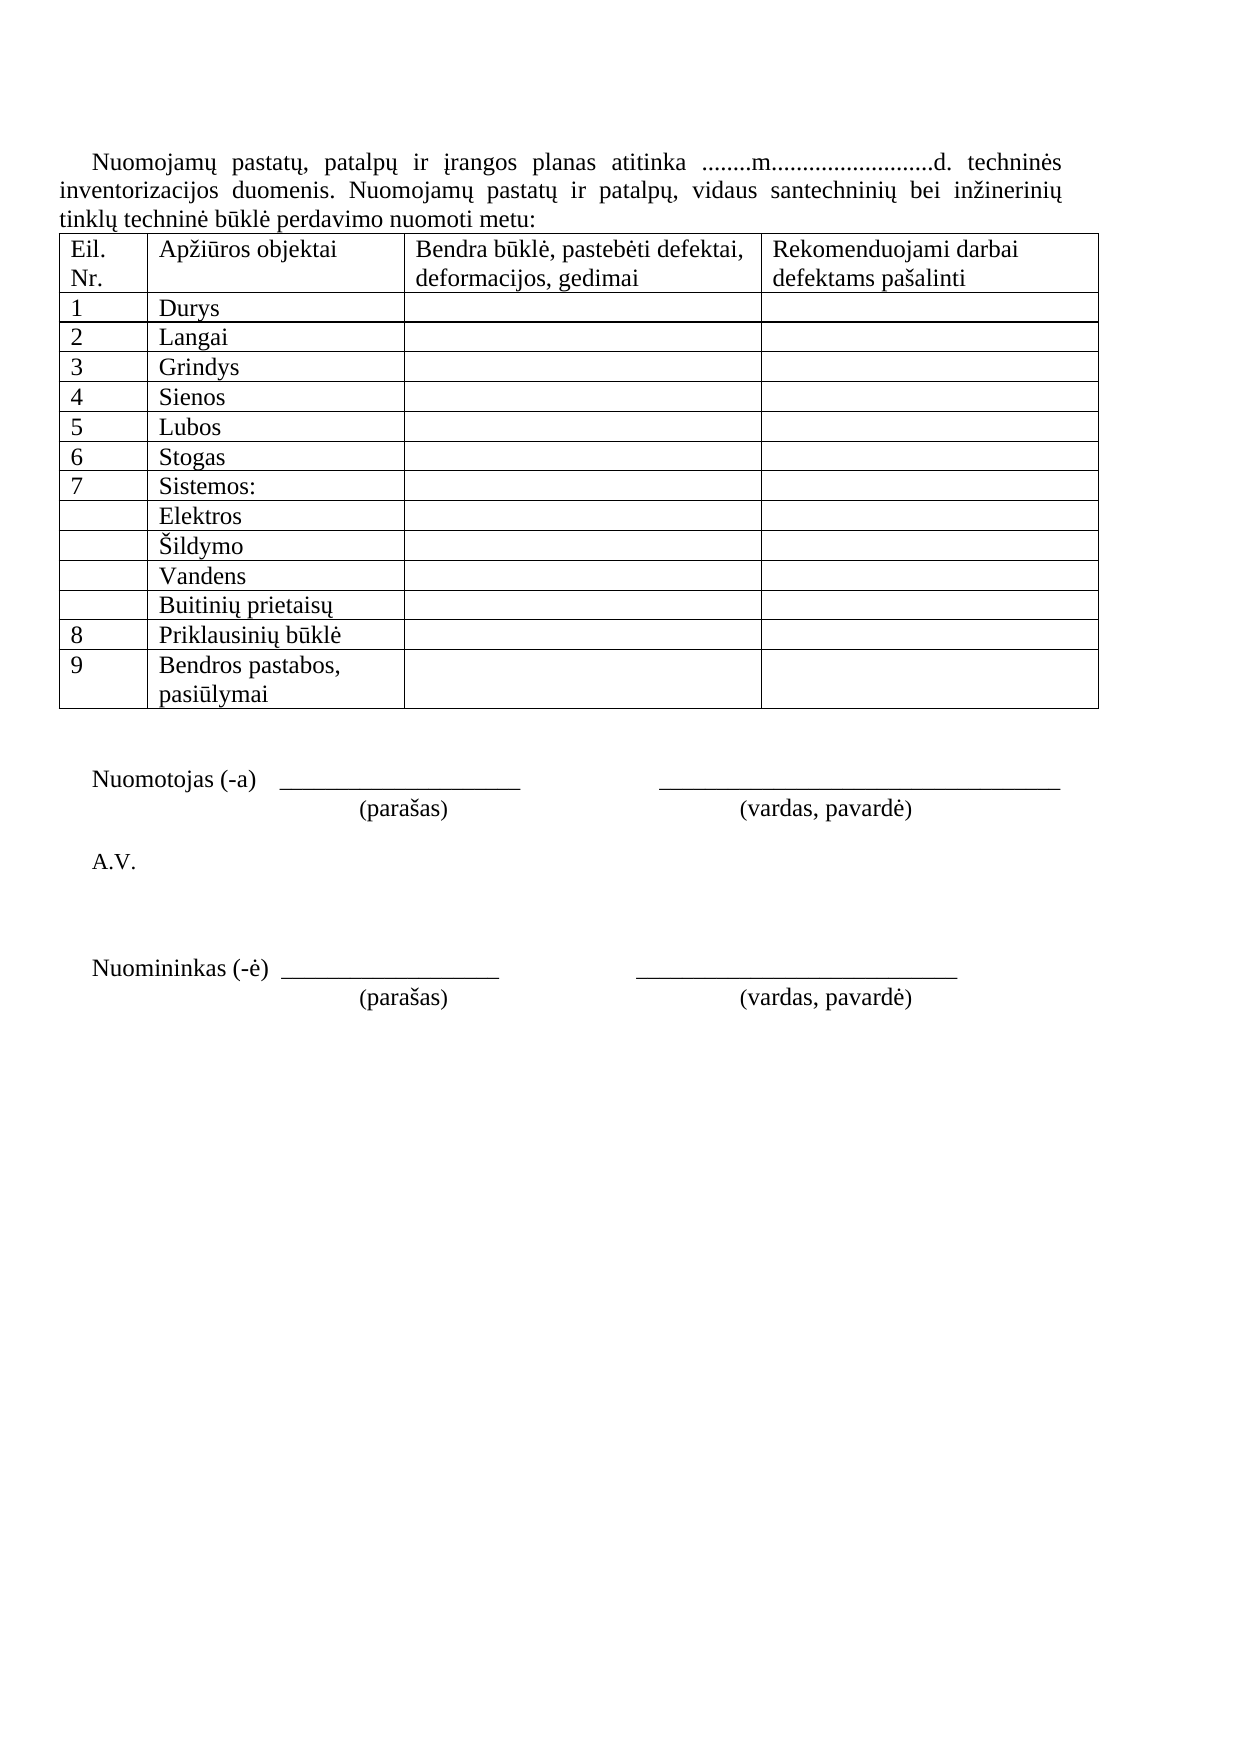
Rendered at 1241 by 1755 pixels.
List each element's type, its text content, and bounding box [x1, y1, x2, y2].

table_cell Grindys [148, 352, 404, 381]
table_cell [405, 323, 761, 351]
table_cell Lubos [148, 412, 404, 441]
table_header Eil. Nr. [60, 234, 147, 292]
table_cell [762, 591, 1098, 619]
table_cell 8 [60, 620, 147, 649]
table_cell Durys [148, 293, 404, 321]
table_cell [762, 442, 1098, 470]
table_header Apžiūros objektai [148, 234, 404, 292]
table_cell [405, 650, 761, 708]
table_cell [762, 323, 1098, 351]
table_cell Bendros pastabos, pasiūlymai [148, 650, 404, 708]
text (parašas) (vardas, pavardė) [209, 793, 1063, 821]
table_cell Šildymo [148, 531, 404, 560]
table_cell Elektros [148, 501, 404, 530]
table_cell [762, 561, 1098, 589]
table_header Bendra būklė, pastebėti defektai, deformacijos, gedimai [405, 234, 761, 292]
table_cell [762, 352, 1098, 381]
table_cell 5 [60, 412, 147, 441]
table_cell [405, 531, 761, 560]
text (parašas) (vardas, pavardė) [284, 982, 1063, 1011]
table_cell [762, 382, 1098, 411]
table_cell [60, 591, 147, 619]
table_cell [405, 293, 761, 321]
table_cell [405, 442, 761, 470]
table_cell [762, 471, 1098, 500]
table_cell Vandens [148, 561, 404, 589]
table_header Rekomenduojami darbai defektams pašalinti [762, 234, 1098, 292]
text Nuomininkas (-ė) ___________________ ____________________________ [59, 953, 1063, 982]
table_cell [60, 531, 147, 560]
table_cell 3 [60, 352, 147, 381]
table_cell [762, 620, 1098, 649]
table_cell Sienos [148, 382, 404, 411]
table_cell 2 [60, 323, 147, 351]
text A.V. [59, 848, 1063, 874]
table_cell [405, 412, 761, 441]
table_cell [405, 382, 761, 411]
table_cell Sistemos: [148, 471, 404, 500]
table_cell [762, 501, 1098, 530]
table_cell [762, 531, 1098, 560]
table_cell [405, 501, 761, 530]
table_cell [762, 412, 1098, 441]
table_cell 9 [60, 650, 147, 708]
table_cell [405, 620, 761, 649]
table_cell Buitinių prietaisų [148, 591, 404, 619]
table_cell 4 [60, 382, 147, 411]
table_cell [60, 501, 147, 530]
table_cell 6 [60, 442, 147, 470]
table_cell Stogas [148, 442, 404, 470]
text Nuomotojas (-a) _____________________ ___________________________________ [59, 764, 1063, 793]
table_cell [405, 561, 761, 589]
table_cell 7 [60, 471, 147, 500]
text Nuomojamų pastatų, patalpų ir įrangos planas atitinka ........m..........................d. techninės inventorizacijos duomenis. Nuomojamų pastatų ir patalpų, vidaus santechninių bei inžinerinių tinklų techninė būklė perdavimo nuomoti metu: [59, 147, 1063, 233]
table_cell [762, 650, 1098, 708]
table_cell [60, 561, 147, 589]
table_cell 1 [60, 293, 147, 321]
table_cell [405, 591, 761, 619]
table_cell [405, 352, 761, 381]
table_cell [405, 471, 761, 500]
table_cell [762, 293, 1098, 321]
table_cell Priklausinių būklė [148, 620, 404, 649]
table_cell Langai [148, 323, 404, 351]
